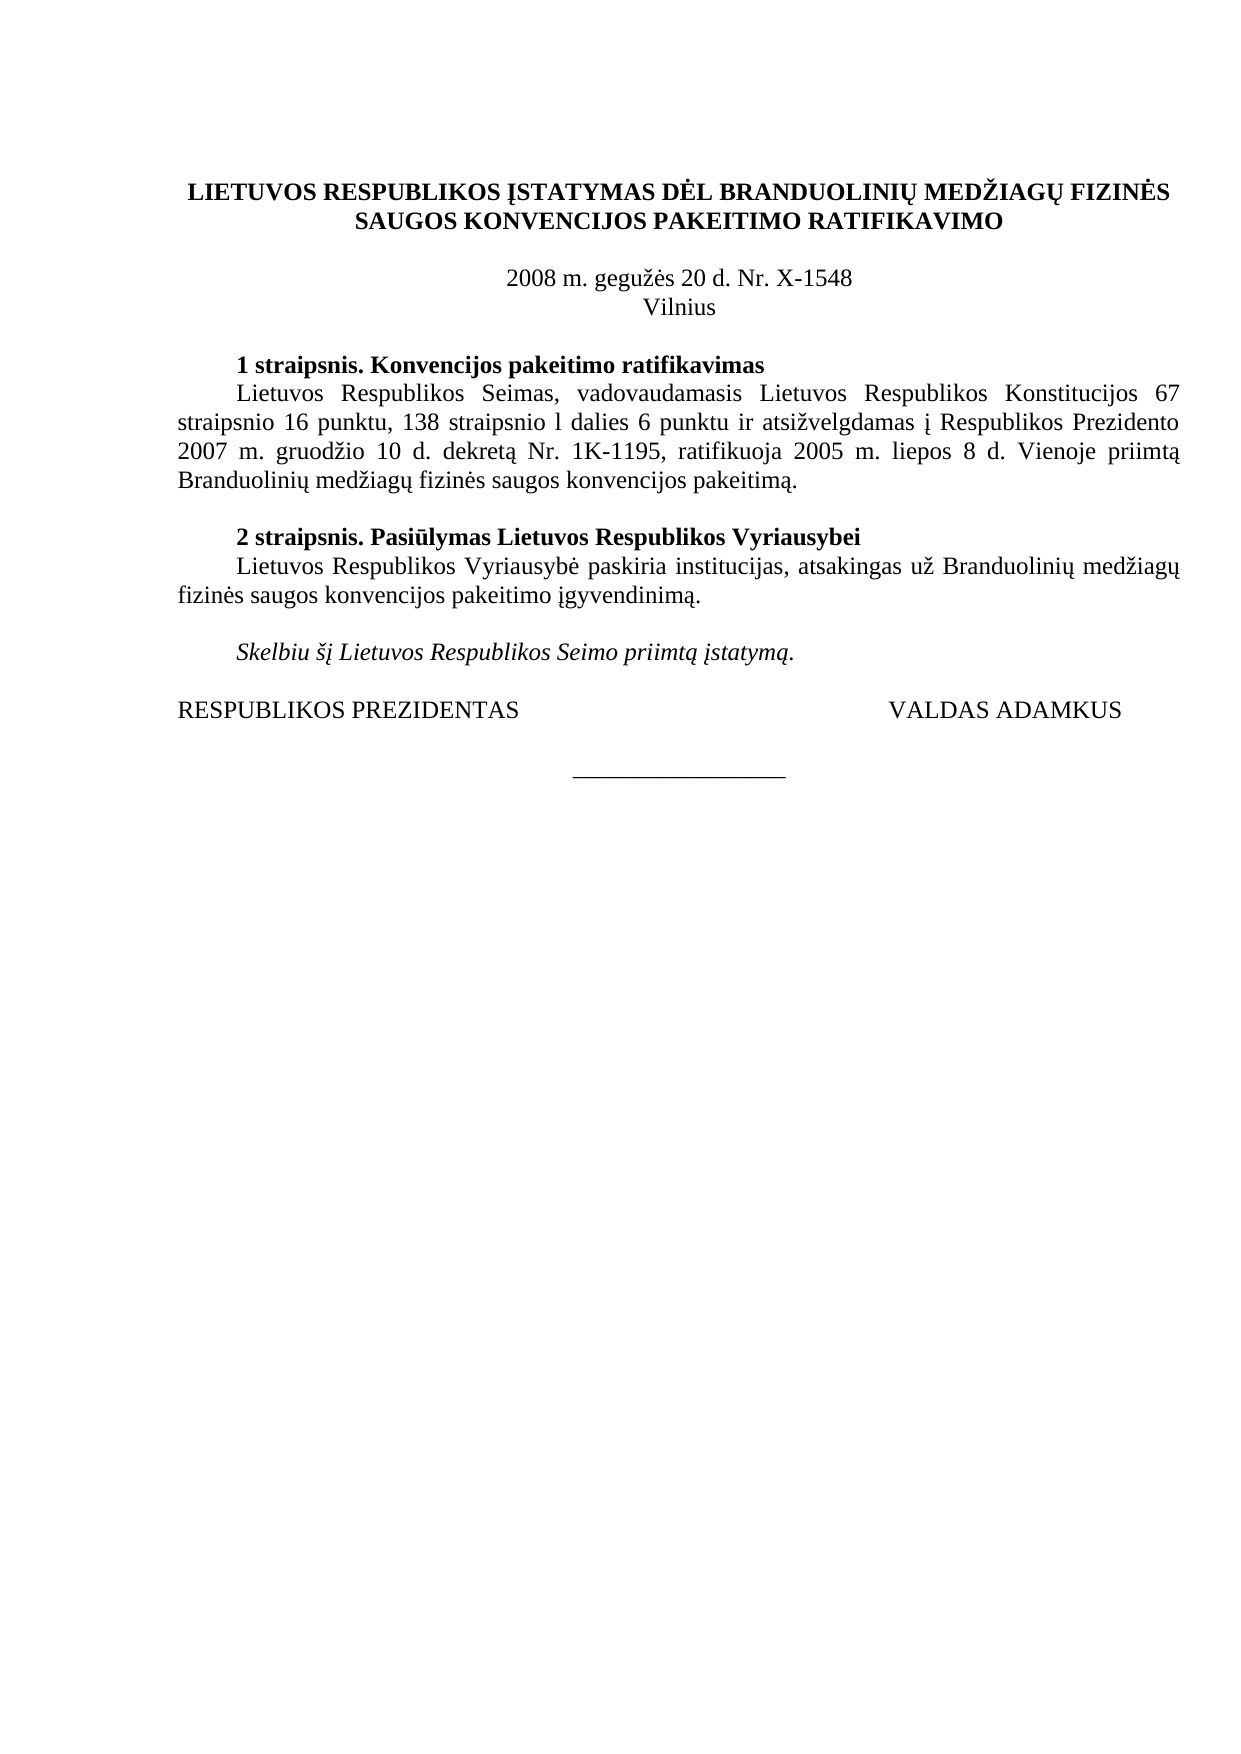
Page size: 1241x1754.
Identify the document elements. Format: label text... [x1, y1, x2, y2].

text LIETUVOS RESPUBLIKOS ĮSTATYMAS DĖL BRANDUOLINIŲ MEDŽIAGŲ FIZINĖS SAUGOS KONVENCIJOS PAKEITIMO RATIFIKAVIMO [177, 177, 1181, 235]
text 2008 m. gegužės 20 d. Nr. X-1548 [177, 263, 1181, 292]
text 1 straipsnis. Konvencijos pakeitimo ratifikavimas [177, 350, 1181, 378]
text _________________ [177, 752, 1181, 781]
text Lietuvos Respublikos Vyriausybė paskiria institucijas, atsakingas už Branduolinių medžiagų fizinės saugos konvencijos pakeitimo įgyvendinimą. [177, 551, 1181, 608]
text Vilnius [177, 292, 1181, 321]
text RESPUBLIKOS PREZIDENTAS VALDAS ADAMKUS [177, 695, 1181, 723]
text 2 straipsnis. Pasiūlymas Lietuvos Respublikos Vyriausybei [177, 522, 1181, 551]
text Skelbiu šį Lietuvos Respublikos Seimo priimtą įstatymą. [177, 637, 1181, 666]
text Lietuvos Respublikos Seimas, vadovaudamasis Lietuvos Respublikos Konstitucijos 67 straipsnio 16 punktu, 138 straipsnio l dalies 6 punktu ir atsižvelgdamas į Respublikos Prezidento 2007 m. gruodžio 10 d. dekretą Nr. 1K-1195, ratifikuoja 2005 m. liepos 8 d. Vienoje priimtą Branduolinių medžiagų fizinės saugos konvencijos pakeitimą. [177, 378, 1181, 493]
